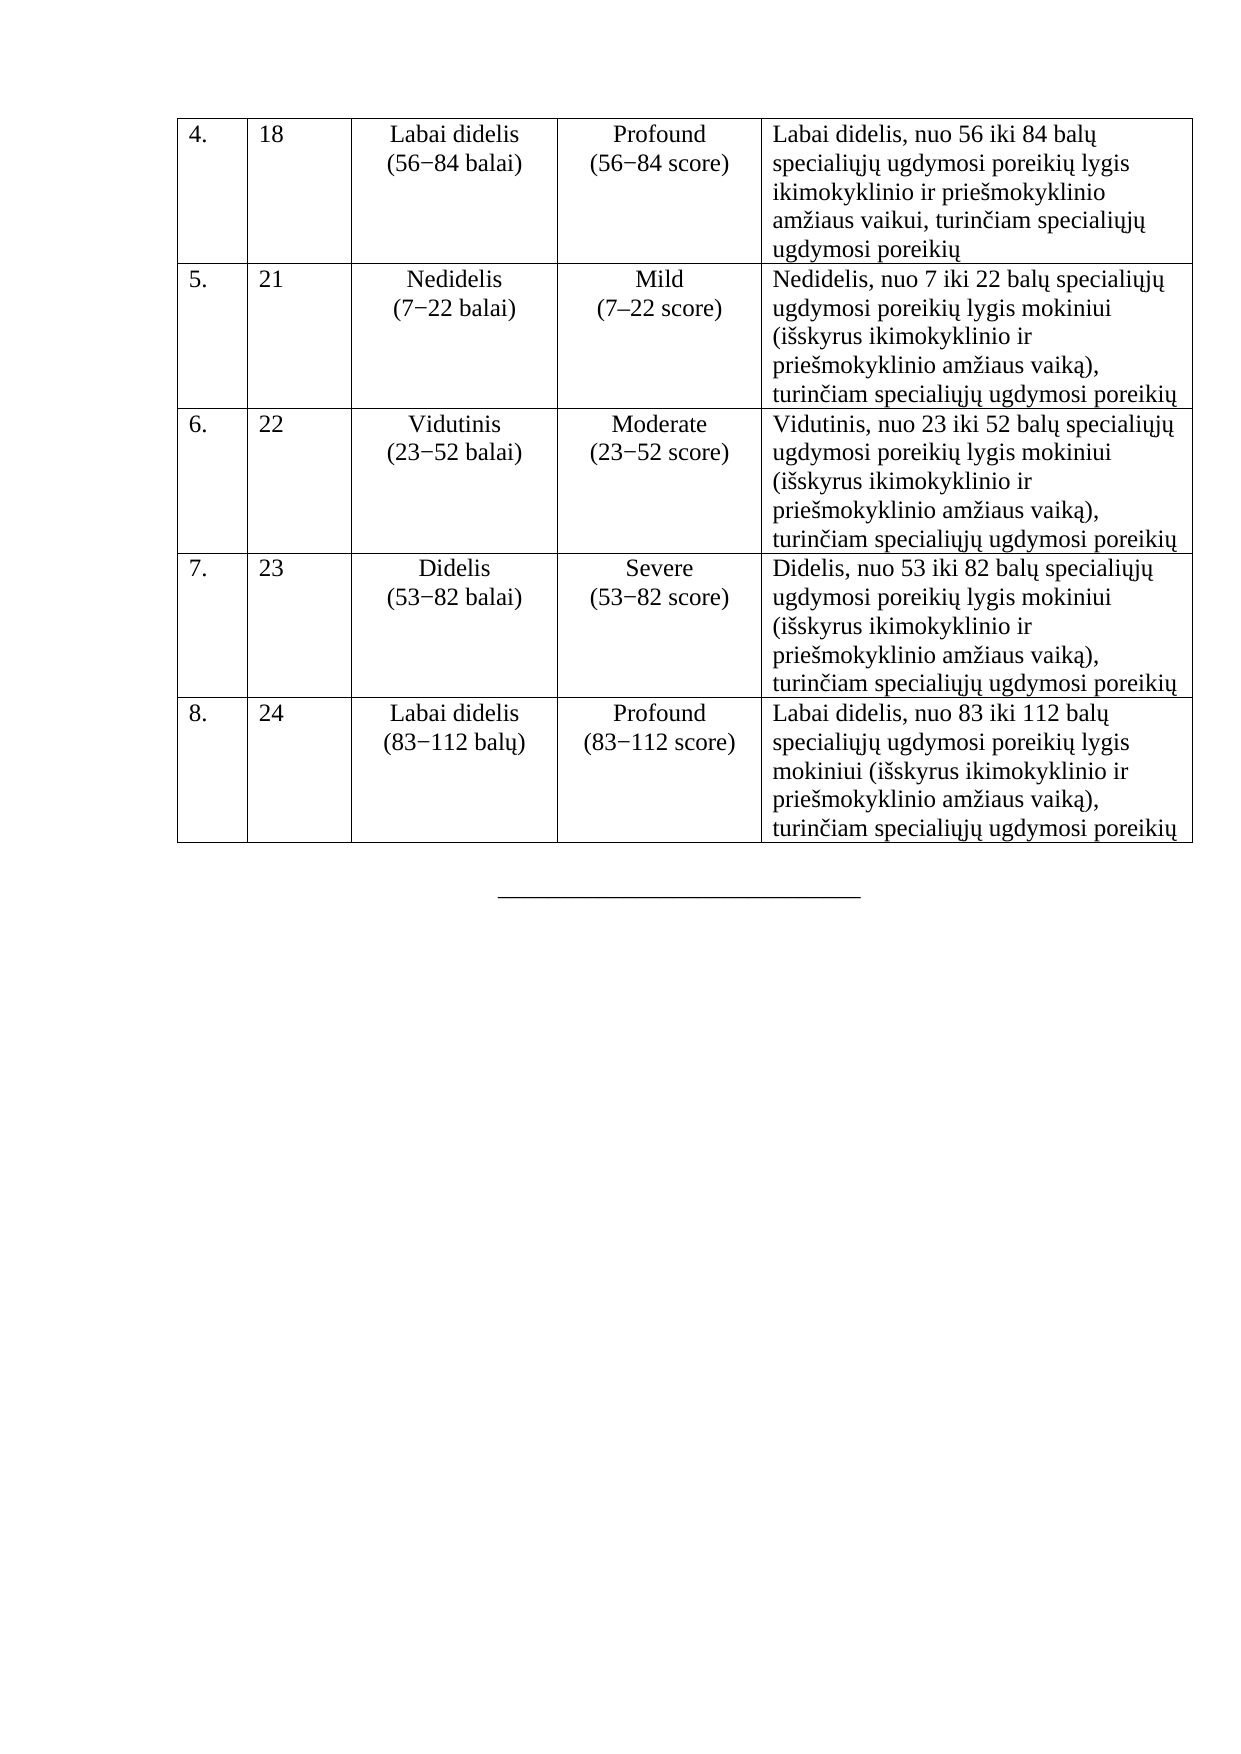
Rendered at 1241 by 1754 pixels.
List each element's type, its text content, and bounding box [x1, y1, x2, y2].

table_cell Vidutinis, nuo 23 iki 52 balų specialiųjų ugdymosi poreikių lygis mokiniui (išskyrus ikimokyklinio ir priešmokyklinio amžiaus vaiką), turinčiam specialiųjų ugdymosi poreikių [762, 409, 1192, 552]
table_cell 4. [178, 119, 247, 263]
table_cell Mild (7–22 score) [558, 264, 761, 408]
table_cell 22 [248, 409, 351, 552]
table_cell 24 [248, 698, 351, 842]
table_cell 23 [248, 554, 351, 697]
table_cell Didelis (53−82 balai) [352, 554, 557, 697]
text _____________________________ [177, 872, 1181, 901]
table_cell Nedidelis (7−22 balai) [352, 264, 557, 408]
table_cell Labai didelis (56−84 balai) [352, 119, 557, 263]
table_cell 18 [248, 119, 351, 263]
table_cell Profound (83−112 score) [558, 698, 761, 842]
table_cell Nedidelis, nuo 7 iki 22 balų specialiųjų ugdymosi poreikių lygis mokiniui (išskyrus ikimokyklinio ir priešmokyklinio amžiaus vaiką), turinčiam specialiųjų ugdymosi poreikių [762, 264, 1192, 408]
table_cell Moderate (23−52 score) [558, 409, 761, 552]
table_cell 7. [178, 554, 247, 697]
table_cell Didelis, nuo 53 iki 82 balų specialiųjų ugdymosi poreikių lygis mokiniui (išskyrus ikimokyklinio ir priešmokyklinio amžiaus vaiką), turinčiam specialiųjų ugdymosi poreikių [762, 554, 1192, 697]
table_cell 8. [178, 698, 247, 842]
table_cell Profound (56−84 score) [558, 119, 761, 263]
table_cell Labai didelis (83−112 balų) [352, 698, 557, 842]
table_cell Labai didelis, nuo 56 iki 84 balų specialiųjų ugdymosi poreikių lygis ikimokyklinio ir priešmokyklinio amžiaus vaikui, turinčiam specialiųjų ugdymosi poreikių [762, 119, 1192, 263]
table_cell 5. [178, 264, 247, 408]
table_cell 21 [248, 264, 351, 408]
table_cell Severe (53−82 score) [558, 554, 761, 697]
table_cell 6. [178, 409, 247, 552]
table_cell Vidutinis (23−52 balai) [352, 409, 557, 552]
table_cell Labai didelis, nuo 83 iki 112 balų specialiųjų ugdymosi poreikių lygis mokiniui (išskyrus ikimokyklinio ir priešmokyklinio amžiaus vaiką), turinčiam specialiųjų ugdymosi poreikių [762, 698, 1192, 842]
